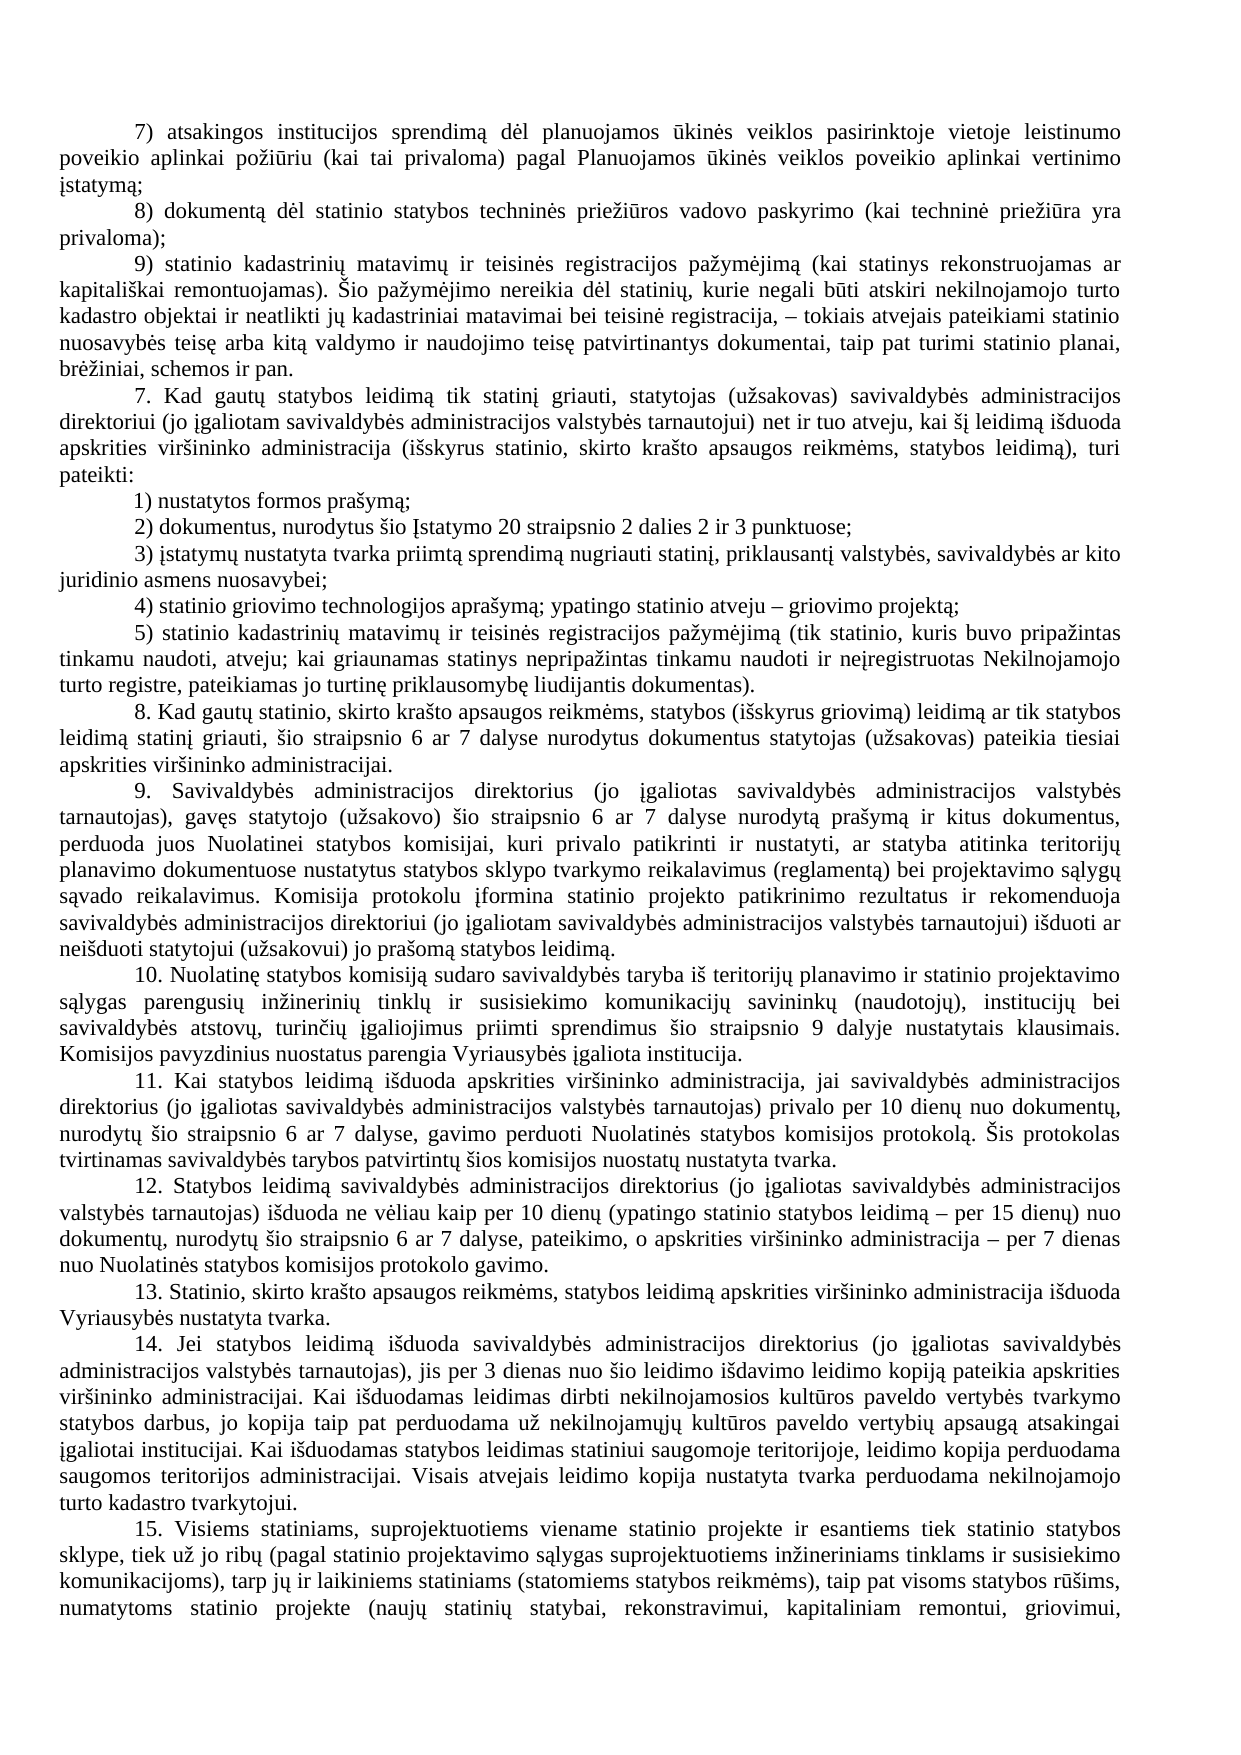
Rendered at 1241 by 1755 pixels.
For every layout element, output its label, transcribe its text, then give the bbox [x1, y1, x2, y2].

text 15. Visiems statiniams, suprojektuotiems viename statinio projekte ir esantiems tiek statinio statybos sklype, tiek už jo ribų (pagal statinio projektavimo sąlygas suprojektuotiems inžineriniams tinklams ir susisiekimo komunikacijoms), tarp jų ir laikiniems statiniams (statomiems statybos reikmėms), taip pat visoms statybos rūšims, numatytoms statinio projekte (naujų statinių statybai, rekonstravimui, kapitaliniam remontui, griovimui, [59, 1515, 1122, 1620]
text 9) statinio kadastrinių matavimų ir teisinės registracijos pažymėjimą (kai statinys rekonstruojamas ar kapitališkai remontuojamas). Šio pažymėjimo nereikia dėl statinių, kurie negali būti atskiri nekilnojamojo turto kadastro objektai ir neatlikti jų kadastriniai matavimai bei teisinė registracija, – tokiais atvejais pateikiami statinio nuosavybės teisę arba kitą valdymo ir naudojimo teisę patvirtinantys dokumentai, taip pat turimi statinio planai, brėžiniai, schemos ir pan. [59, 250, 1122, 382]
text 13. Statinio, skirto krašto apsaugos reikmėms, statybos leidimą apskrities viršininko administracija išduoda Vyriausybės nustatyta tvarka. [59, 1278, 1122, 1330]
text 12. Statybos leidimą savivaldybės administracijos direktorius (jo įgaliotas savivaldybės administracijos valstybės tarnautojas) išduoda ne vėliau kaip per 10 dienų (ypatingo statinio statybos leidimą – per 15 dienų) nuo dokumentų, nurodytų šio straipsnio 6 ar 7 dalyse, pateikimo, o apskrities viršininko administracija – per 7 dienas nuo Nuolatinės statybos komisijos protokolo gavimo. [59, 1172, 1122, 1278]
text 7) atsakingos institucijos sprendimą dėl planuojamos ūkinės veiklos pasirinktoje vietoje leistinumo poveikio aplinkai požiūriu (kai tai privaloma) pagal Planuojamos ūkinės veiklos poveikio aplinkai vertinimo įstatymą; [59, 118, 1122, 197]
text 9. Savivaldybės administracijos direktorius (jo įgaliotas savivaldybės administracijos valstybės tarnautojas), gavęs statytojo (užsakovo) šio straipsnio 6 ar 7 dalyse nurodytą prašymą ir kitus dokumentus, perduoda juos Nuolatinei statybos komisijai, kuri privalo patikrinti ir nustatyti, ar statyba atitinka teritorijų planavimo dokumentuose nustatytus statybos sklypo tvarkymo reikalavimus (reglamentą) bei projektavimo sąlygų sąvado reikalavimus. Komisija protokolu įformina statinio projekto patikrinimo rezultatus ir rekomenduoja savivaldybės administracijos direktoriui (jo įgaliotam savivaldybės administracijos valstybės tarnautojui) išduoti ar neišduoti statytojui (užsakovui) jo prašomą statybos leidimą. [59, 777, 1122, 961]
text 8. Kad gautų statinio, skirto krašto apsaugos reikmėms, statybos (išskyrus griovimą) leidimą ar tik statybos leidimą statinį griauti, šio straipsnio 6 ar 7 dalyse nurodytus dokumentus statytojas (užsakovas) pateikia tiesiai apskrities viršininko administracijai. [59, 698, 1122, 777]
text 4) statinio griovimo technologijos aprašymą; ypatingo statinio atveju – griovimo projektą; [59, 592, 1122, 619]
text 7. Kad gautų statybos leidimą tik statinį griauti, statytojas (užsakovas) savivaldybės administracijos direktoriui (jo įgaliotam savivaldybės administracijos valstybės tarnautojui) net ir tuo atveju, kai šį leidimą išduoda apskrities viršininko administracija (išskyrus statinio, skirto krašto apsaugos reikmėms, statybos leidimą), turi pateikti: [59, 382, 1122, 487]
text 10. Nuolatinę statybos komisiją sudaro savivaldybės taryba iš teritorijų planavimo ir statinio projektavimo sąlygas parengusių inžinerinių tinklų ir susisiekimo komunikacijų savininkų (naudotojų), institucijų bei savivaldybės atstovų, turinčių įgaliojimus priimti sprendimus šio straipsnio 9 dalyje nustatytais klausimais. Komisijos pavyzdinius nuostatus parengia Vyriausybės įgaliota institucija. [59, 961, 1122, 1067]
text 11. Kai statybos leidimą išduoda apskrities viršininko administracija, jai savivaldybės administracijos direktorius (jo įgaliotas savivaldybės administracijos valstybės tarnautojas) privalo per 10 dienų nuo dokumentų, nurodytų šio straipsnio 6 ar 7 dalyse, gavimo perduoti Nuolatinės statybos komisijos protokolą. Šis protokolas tvirtinamas savivaldybės tarybos patvirtintų šios komisijos nuostatų nustatyta tvarka. [59, 1067, 1122, 1172]
text 2) dokumentus, nurodytus šio Įstatymo 20 straipsnio 2 dalies 2 ir 3 punktuose; [59, 513, 1122, 540]
text 5) statinio kadastrinių matavimų ir teisinės registracijos pažymėjimą (tik statinio, kuris buvo pripažintas tinkamu naudoti, atveju; kai griaunamas statinys nepripažintas tinkamu naudoti ir neįregistruotas Nekilnojamojo turto registre, pateikiamas jo turtinę priklausomybę liudijantis dokumentas). [59, 619, 1122, 698]
text 1) nustatytos formos prašymą; [59, 487, 1122, 513]
text 3) įstatymų nustatyta tvarka priimtą sprendimą nugriauti statinį, priklausantį valstybės, savivaldybės ar kito juridinio asmens nuosavybei; [59, 540, 1122, 592]
text 14. Jei statybos leidimą išduoda savivaldybės administracijos direktorius (jo įgaliotas savivaldybės administracijos valstybės tarnautojas), jis per 3 dienas nuo šio leidimo išdavimo leidimo kopiją pateikia apskrities viršininko administracijai. Kai išduodamas leidimas dirbti nekilnojamosios kultūros paveldo vertybės tvarkymo statybos darbus, jo kopija taip pat perduodama už nekilnojamųjų kultūros paveldo vertybių apsaugą atsakingai įgaliotai institucijai. Kai išduodamas statybos leidimas statiniui saugomoje teritorijoje, leidimo kopija perduodama saugomos teritorijos administracijai. Visais atvejais leidimo kopija nustatyta tvarka perduodama nekilnojamojo turto kadastro tvarkytojui. [59, 1330, 1122, 1515]
text 8) dokumentą dėl statinio statybos techninės priežiūros vadovo paskyrimo (kai techninė priežiūra yra privaloma); [59, 197, 1122, 250]
